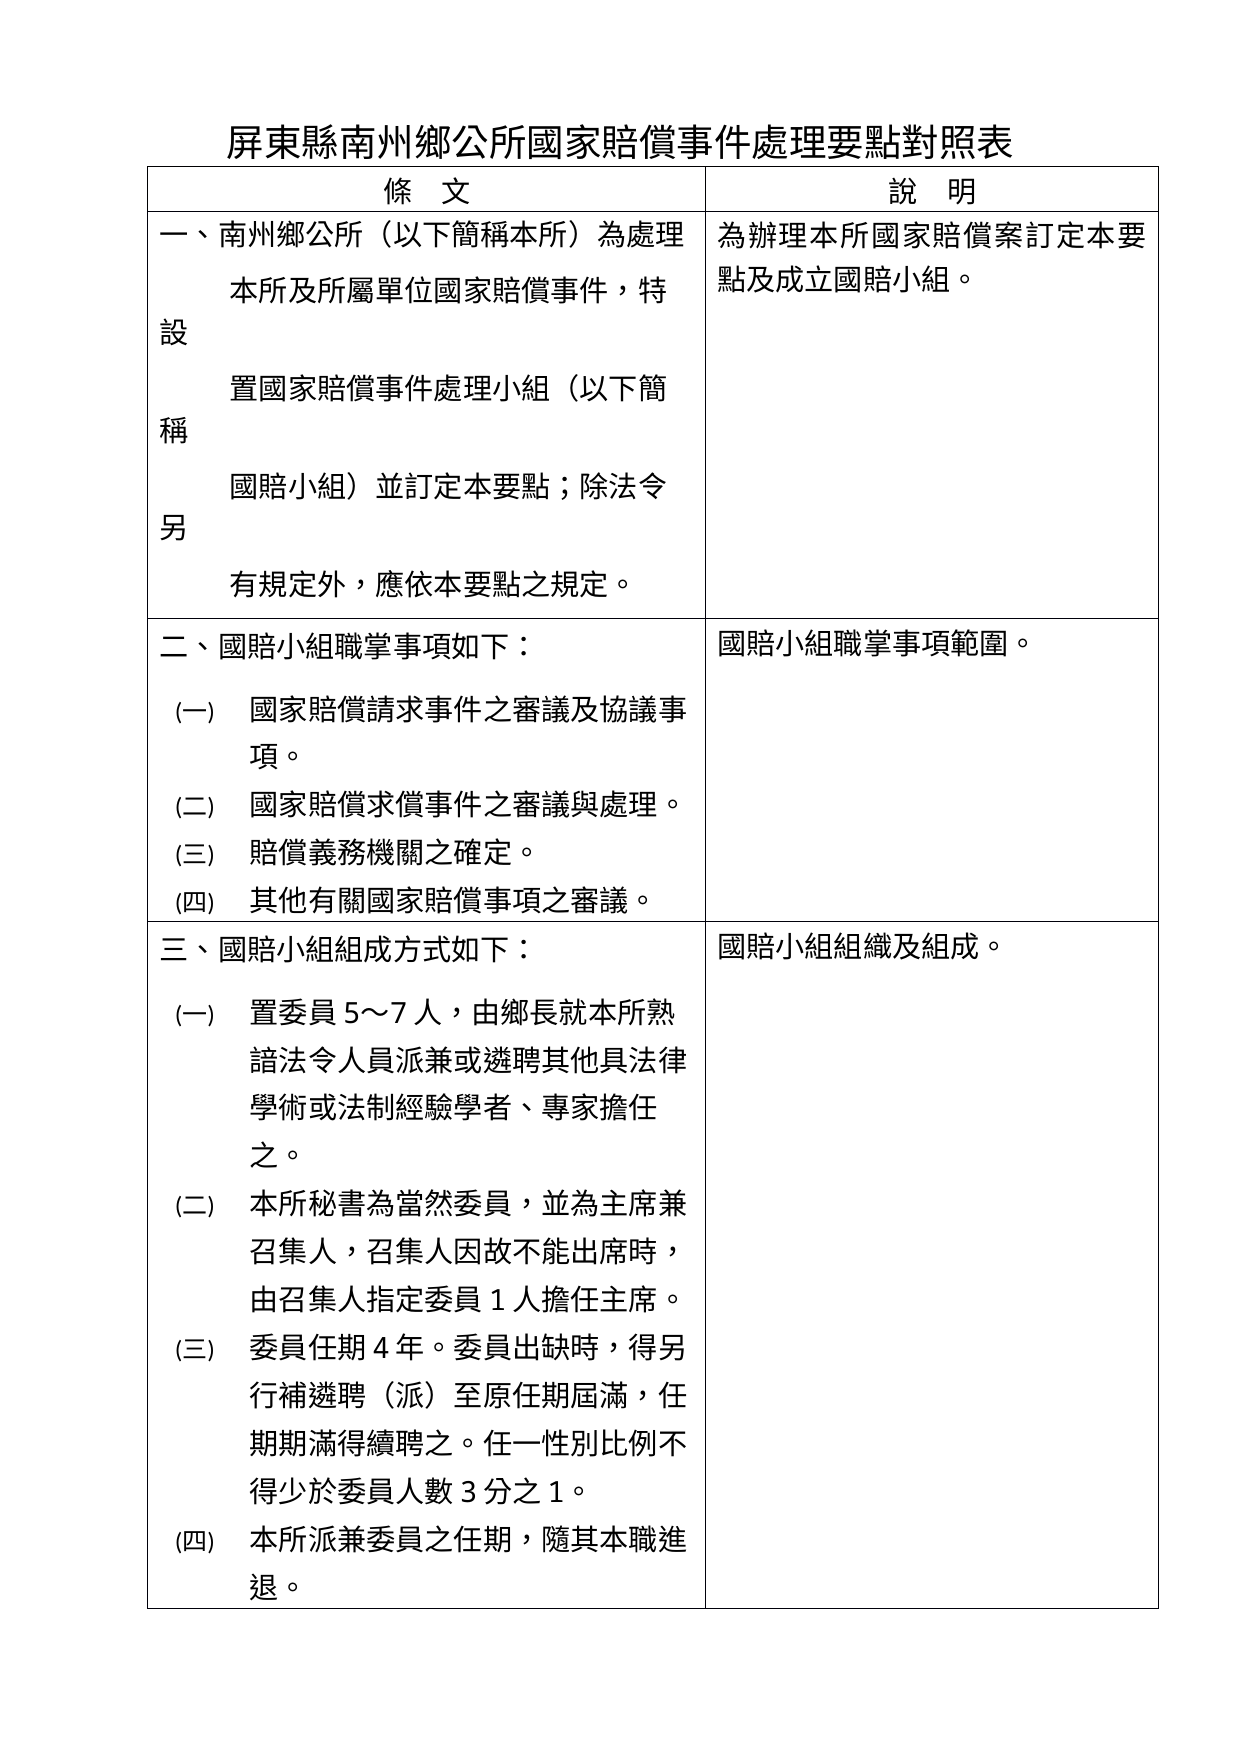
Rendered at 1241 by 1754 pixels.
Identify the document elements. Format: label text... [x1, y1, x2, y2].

table_cell 三、國賠小組組成方式如下： 置委員5〜7人，由鄉長就本所熟諳法令人員派兼或遴聘其他具法律學術或法制經驗學者、專家擔任之。 本所秘書為當然委員，並為主席兼召集人，召集人因故不能出席時，由召集人指定委員1人擔任主席。 委員任期4年。委員出缺時，得另行補遴聘（派）至原任期屆滿，任期期滿得續聘之。任一性別比例不得少於委員人數3分之1。 本所派兼委員之任期，隨其本職進退。 國賠小組委員均為無給職，但外聘委員得支領出席費。 [148, 922, 705, 1608]
table_cell 二、國賠小組職掌事項如下： 國家賠償請求事件之審議及協議事項。 國家賠償求償事件之審議與處理。 賠償義務機關之確定。 其他有關國家賠償事項之審議。 [148, 619, 705, 921]
table_cell 國賠小組組織及組成。 [706, 922, 1158, 1608]
table_cell 一、南州鄉公所（以下簡稱本所）為處理 本所及所屬單位國家賠償事件，特設 置國家賠償事件處理小組（以下簡稱 國賠小組）並訂定本要點；除法令另 有規定外，應依本要點之規定。 [148, 212, 705, 618]
table_cell 為辦理本所國家賠償案訂定本要點及成立國賠小組。 [706, 212, 1158, 618]
table_header 說 明 [706, 167, 1158, 211]
table_header 條 文 [148, 167, 705, 211]
table_cell 國賠小組職掌事項範圍。 [706, 619, 1158, 921]
text 屏東縣南州鄉公所國家賠償事件處理要點對照表 [148, 118, 1092, 166]
